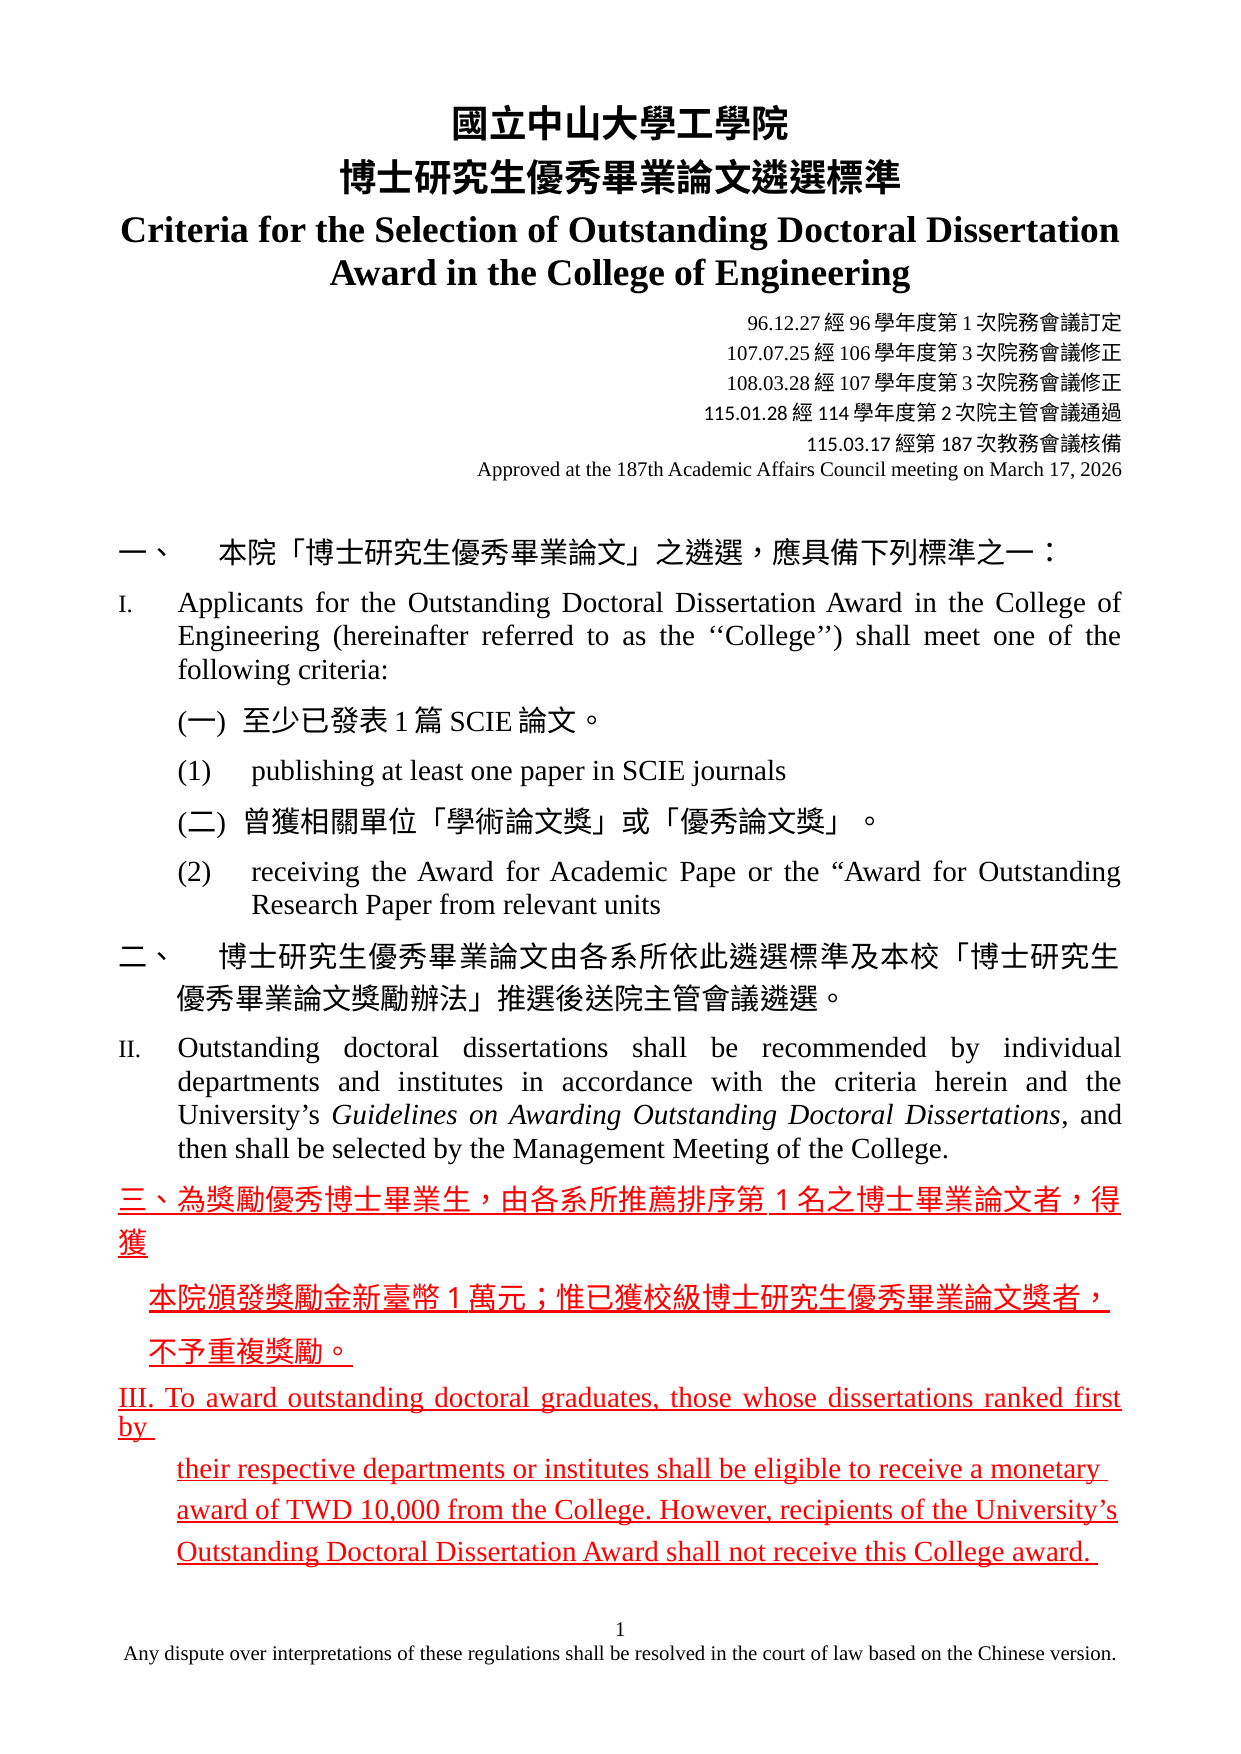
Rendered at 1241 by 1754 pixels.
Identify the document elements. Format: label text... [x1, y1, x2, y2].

text by [118, 1411, 1122, 1442]
text award of TWD 10,000 from the College. However, recipients of the University’s [118, 1496, 1122, 1526]
list 本院「博士研究生優秀畢業論文」之遴選，應具備下列標準之一： [118, 530, 1122, 572]
text 115.03.17經第187次教務會議核備 [118, 427, 1122, 457]
list receiving the Award for Academic Pape or the “Award for Outstanding Research Paper from relevant units [177, 854, 1122, 921]
list 曾獲相關單位「學術論文獎」或「優秀論文獎」。 [177, 799, 1122, 841]
list 至少已發表1篇SCIE論文。 [177, 698, 1122, 740]
text Outstanding Doctoral Dissertation Award shall not receive this College award. [118, 1538, 1122, 1567]
text Criteria for the Selection of Outstanding Doctoral Dissertation Award in the College of Engineering [118, 207, 1122, 293]
list Outstanding doctoral dissertations shall be recommended by individual departments and institutes in accordance with the criteria herein and the University’s Guidelines on Awarding Outstanding Doctoral Dissertations, and then shall be selected by the Management Meeting of the College. [118, 1030, 1122, 1164]
text 博士研究生優秀畢業論文遴選標準 [118, 148, 1122, 202]
list 博士研究生優秀畢業論文由各系所依此遴選標準及本校「博士研究生優秀畢業論文獎勵辦法」推選後送院主管會議遴選。 [118, 933, 1122, 1018]
text their respective departments or institutes shall be eligible to receive a monetary [118, 1455, 1122, 1484]
list publishing at least one paper in SCIE journals [177, 753, 1122, 786]
text 不予重複獎勵。 [118, 1329, 1122, 1371]
text 115.01.28 經114學年度第2次院主管會議通過 [118, 397, 1122, 427]
text 三、為獎勵優秀博士畢業生，由各系所推薦排序第1名之博士畢業論文者，得獲 [118, 1177, 1122, 1262]
text Approved at the 187th Academic Affairs Council meeting on March 17, 2026 [243, 457, 1122, 481]
text 國立中山大學工學院 [118, 94, 1122, 148]
list Applicants for the Outstanding Doctoral Dissertation Award in the College of Engineering (hereinafter referred to as the ‘‘College’’) shall meet one of the following criteria: [118, 585, 1122, 686]
text 本院頒發獎勵金新臺幣1萬元；惟已獲校級博士研究生優秀畢業論文獎者， [118, 1274, 1122, 1317]
text 107.07.25經106學年度第3次院務會議修正 [118, 336, 1122, 366]
text 96.12.27經96學年度第1次院務會議訂定 [118, 306, 1122, 336]
text III. To award outstanding doctoral graduates, those whose dissertations ranked first [118, 1384, 1122, 1409]
text 108.03.28經107學年度第3次院務會議修正 [118, 366, 1122, 397]
